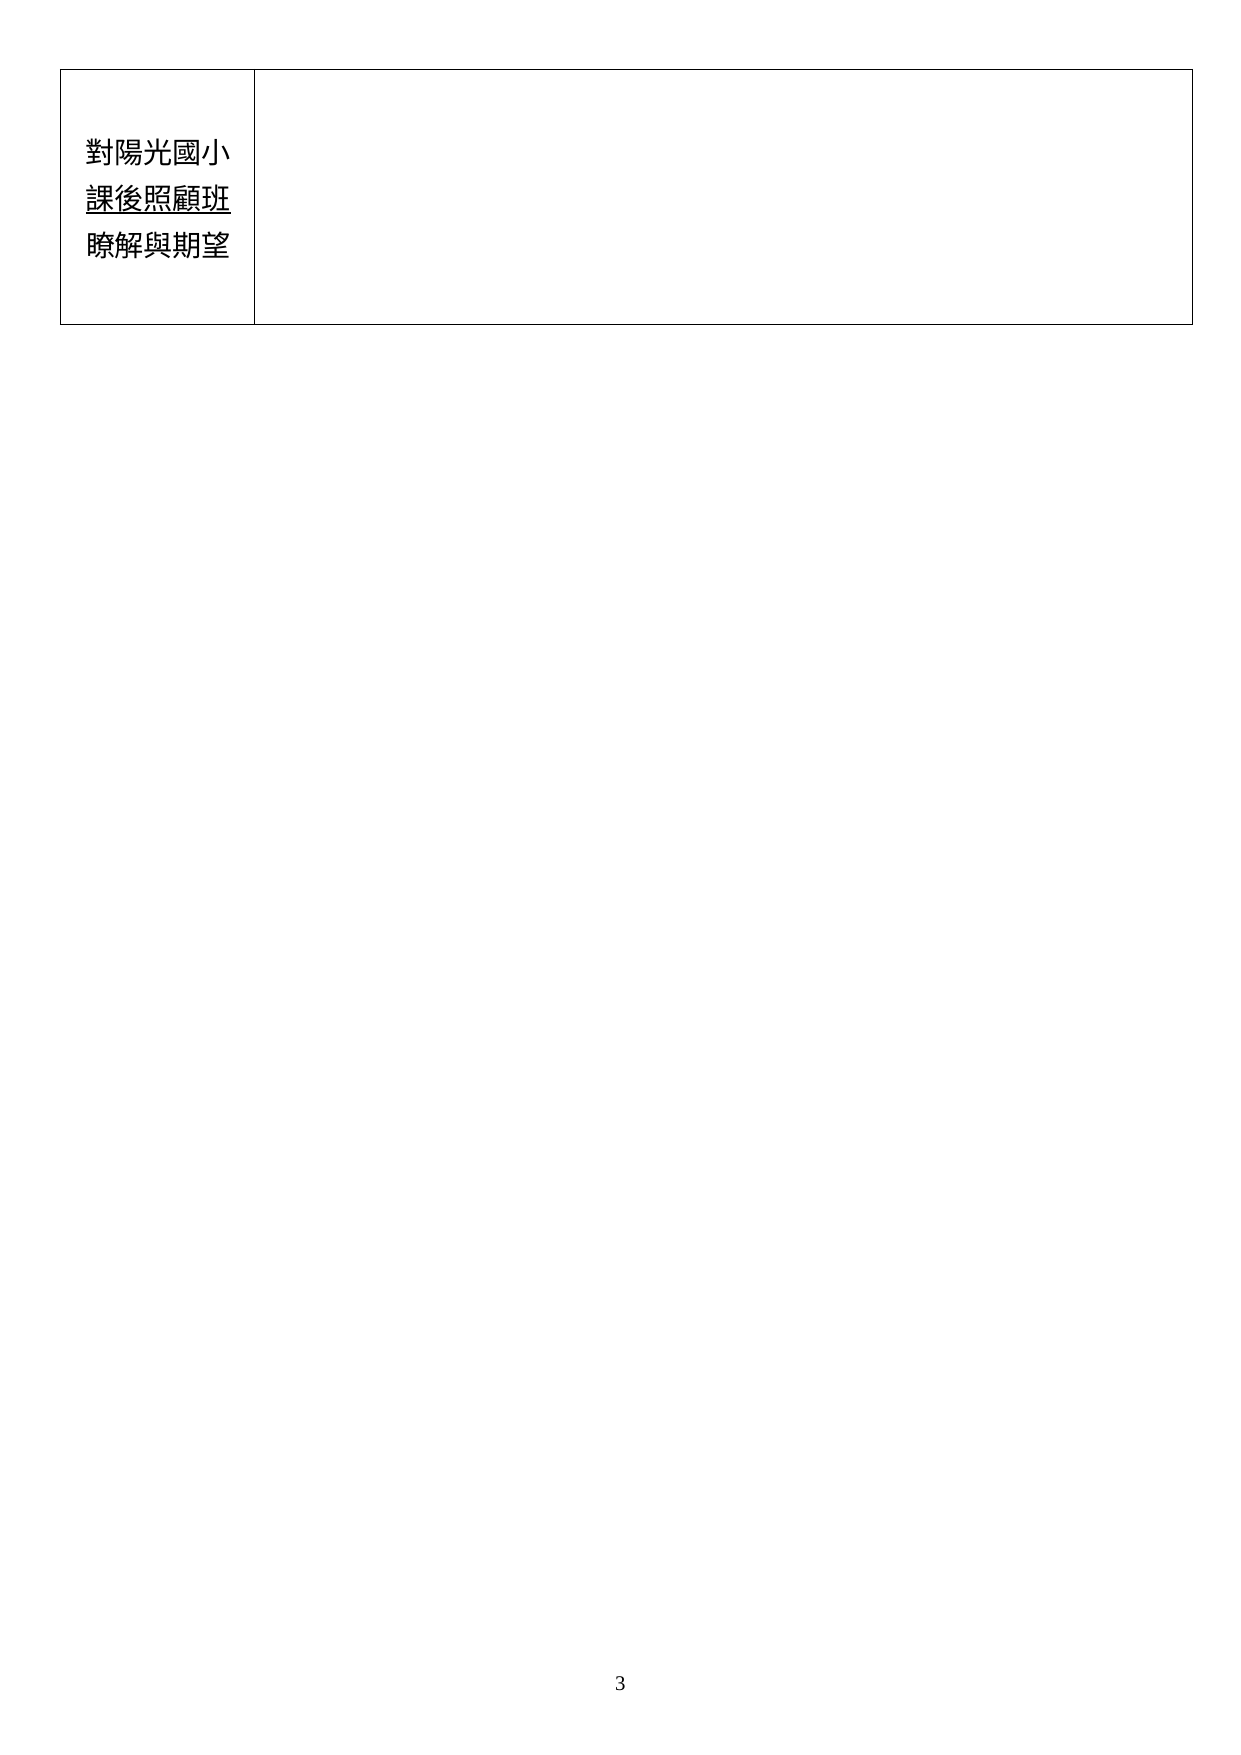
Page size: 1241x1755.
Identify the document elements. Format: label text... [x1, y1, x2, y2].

table_cell [255, 70, 1192, 324]
table_cell 對陽光國小 課後照顧班 瞭解與期望 [61, 70, 254, 324]
